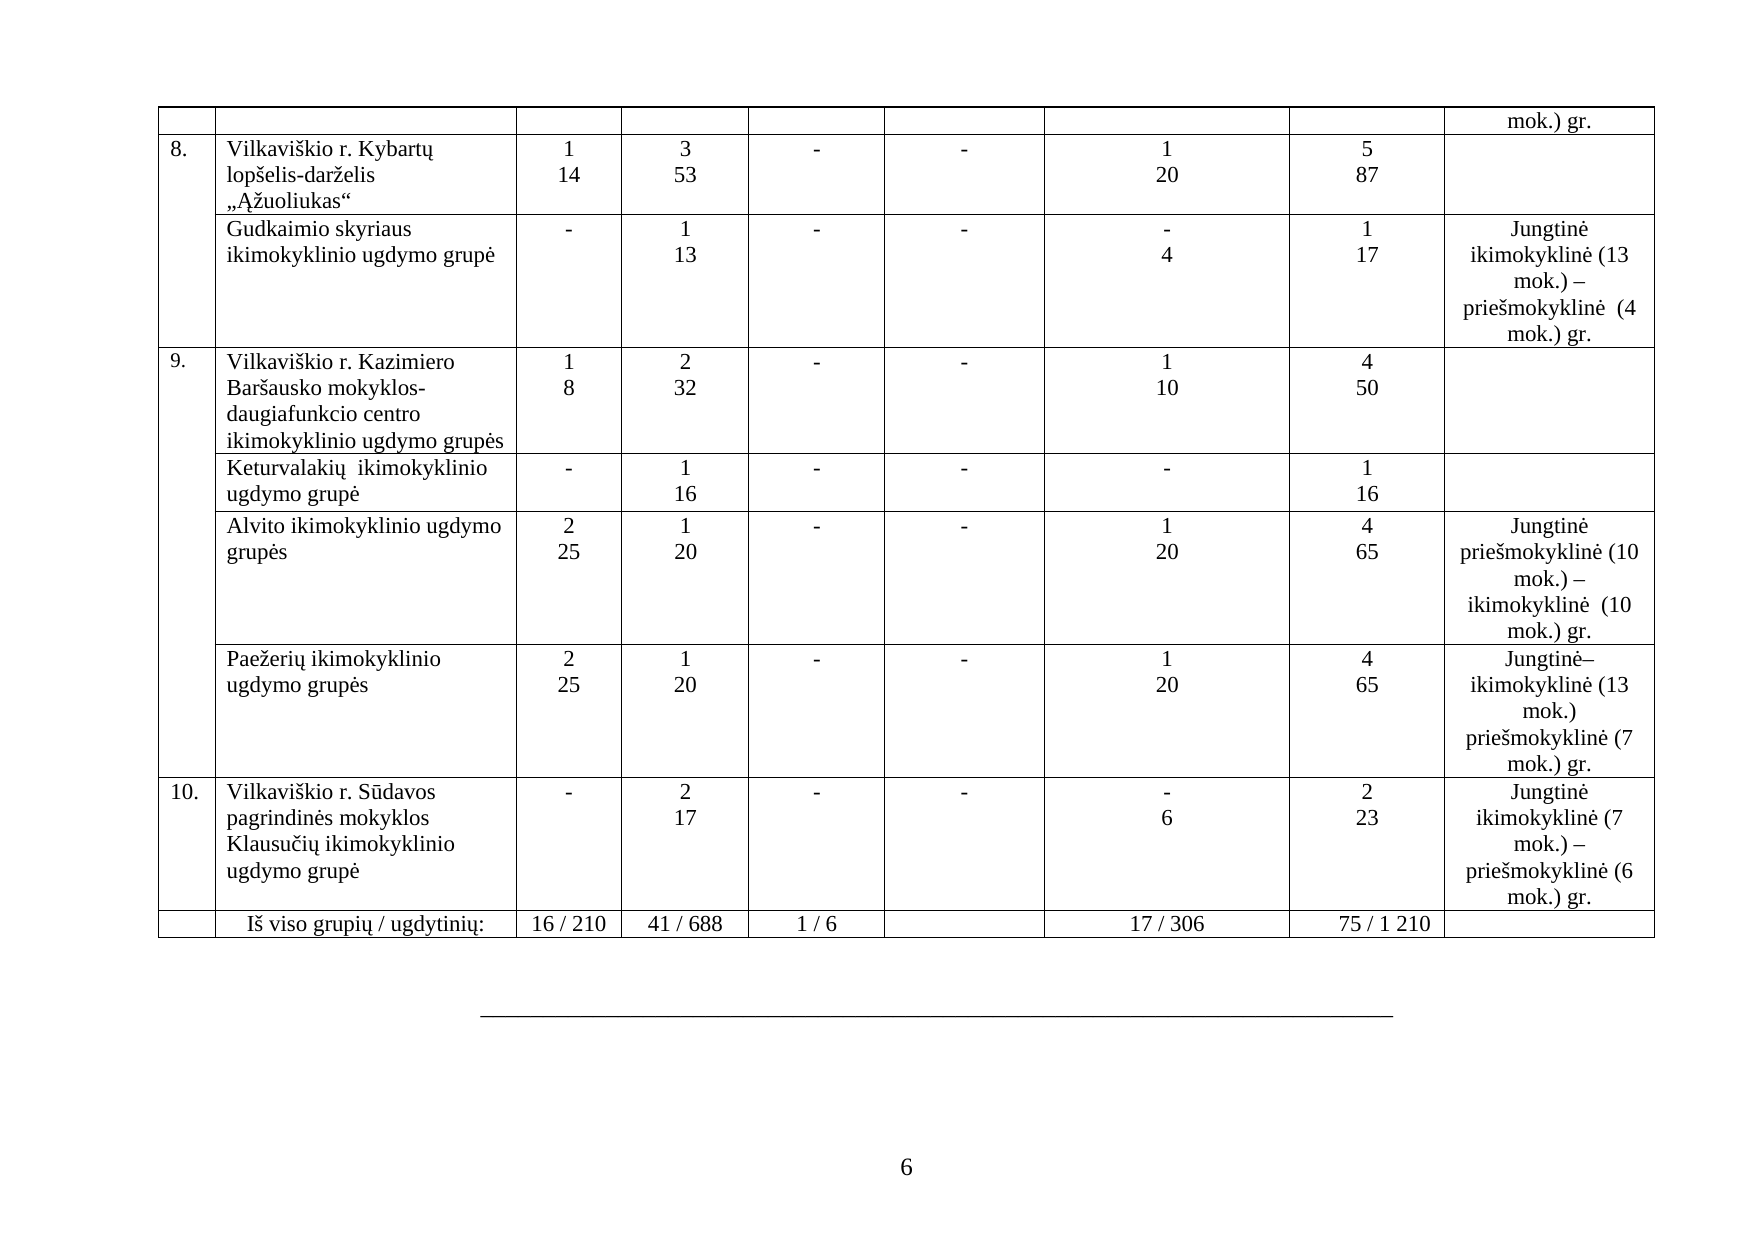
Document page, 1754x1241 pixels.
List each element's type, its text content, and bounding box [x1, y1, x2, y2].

table_cell 8. [159, 135, 215, 347]
table_cell - [749, 454, 884, 511]
table_cell 1 / 6 [749, 911, 884, 937]
table_cell - [749, 645, 884, 777]
table_cell Jungtinė ikimokyklinė (7 mok.) – priešmokyklinė (6 mok.) gr. [1445, 778, 1654, 909]
table_cell 1 20 [622, 645, 748, 777]
table_cell [1290, 108, 1444, 134]
table_cell - [517, 215, 621, 347]
table_cell Alvito ikimokyklinio ugdymo grupės [216, 512, 516, 644]
table_cell mok.) gr. [1445, 108, 1654, 134]
table_cell - [885, 135, 1044, 214]
table_cell 5 87 [1290, 135, 1444, 214]
table_cell - [885, 454, 1044, 511]
table_cell 4 65 [1290, 645, 1444, 777]
table_cell [1045, 108, 1289, 134]
table_cell 1 8 [517, 348, 621, 453]
table_cell [1445, 454, 1654, 511]
table_cell 16 / 210 [517, 911, 621, 937]
table_cell 41 / 688 [622, 911, 748, 937]
table_cell 4 50 [1290, 348, 1444, 453]
table_cell 1 20 [1045, 135, 1289, 214]
table_cell [159, 911, 215, 937]
table_cell 1 10 [1045, 348, 1289, 453]
table_cell 2 32 [622, 348, 748, 453]
table_cell - [885, 215, 1044, 347]
table_cell 1 20 [1045, 645, 1289, 777]
table_cell [1445, 348, 1654, 453]
table_cell - [749, 215, 884, 347]
table_cell 1 16 [1290, 454, 1444, 511]
table_cell Jungtinė– ikimokyklinė (13 mok.) priešmokyklinė (7 mok.) gr. [1445, 645, 1654, 777]
table_cell 1 20 [622, 512, 748, 644]
table_cell - [1045, 454, 1289, 511]
table_cell [885, 911, 1044, 937]
table_cell [885, 108, 1044, 134]
table_cell - [749, 778, 884, 909]
table_cell [749, 108, 884, 134]
table_cell Vilkaviškio r. Kybartų lopšelis-darželis „Ąžuoliukas“ [216, 135, 516, 214]
table_cell 2 25 [517, 512, 621, 644]
table_cell - 4 [1045, 215, 1289, 347]
table_cell - [885, 778, 1044, 909]
table_cell [1445, 911, 1654, 937]
table_cell 4 65 [1290, 512, 1444, 644]
table_cell 1 17 [1290, 215, 1444, 347]
table_cell Jungtinė ikimokyklinė (13 mok.) – priešmokyklinė (4 mok.) gr. [1445, 215, 1654, 347]
table_cell - [517, 454, 621, 511]
table_cell Vilkaviškio r. Kazimiero Baršausko mokyklos-daugiafunkcio centro ikimokyklinio ugdymo grupės [216, 348, 516, 453]
table_cell - [749, 135, 884, 214]
table_cell Jungtinė priešmokyklinė (10 mok.) – ikimokyklinė (10 mok.) gr. [1445, 512, 1654, 644]
table_cell - [885, 512, 1044, 644]
table_cell 1 20 [1045, 512, 1289, 644]
table_cell 1 14 [517, 135, 621, 214]
table_cell Paežerių ikimokyklinio ugdymo grupės [216, 645, 516, 777]
table_cell 1 16 [622, 454, 748, 511]
table_cell - [885, 645, 1044, 777]
table_cell 2 17 [622, 778, 748, 909]
table_cell 17 / 306 [1045, 911, 1289, 937]
table_cell - [885, 348, 1044, 453]
table_cell 10. [159, 778, 215, 909]
table_cell Vilkaviškio r. Sūdavos pagrindinės mokyklos Klausučių ikimokyklinio ugdymo grupė [216, 778, 516, 909]
table_cell 1 13 [622, 215, 748, 347]
table_cell - [517, 778, 621, 909]
table_cell 9. [159, 348, 215, 777]
table_cell [159, 108, 215, 134]
table_cell Keturvalakių ikimokyklinio ugdymo grupė [216, 454, 516, 511]
table_cell - [749, 512, 884, 644]
table_cell [622, 108, 748, 134]
table_cell - [749, 348, 884, 453]
table_cell 2 23 [1290, 778, 1444, 909]
table_cell - 6 [1045, 778, 1289, 909]
table_cell Iš viso grupių / ugdytinių: [216, 911, 516, 937]
table_cell 2 25 [517, 645, 621, 777]
table_cell - [517, 108, 621, 134]
table_cell 3 53 [622, 135, 748, 214]
table_cell [216, 108, 516, 134]
table_cell Gudkaimio skyriaus ikimokyklinio ugdymo grupė [216, 215, 516, 347]
text _________________________________________________________________________ [172, 991, 1701, 1019]
table_cell [1445, 135, 1654, 214]
table_cell 75 / 1 210 [1290, 911, 1444, 937]
